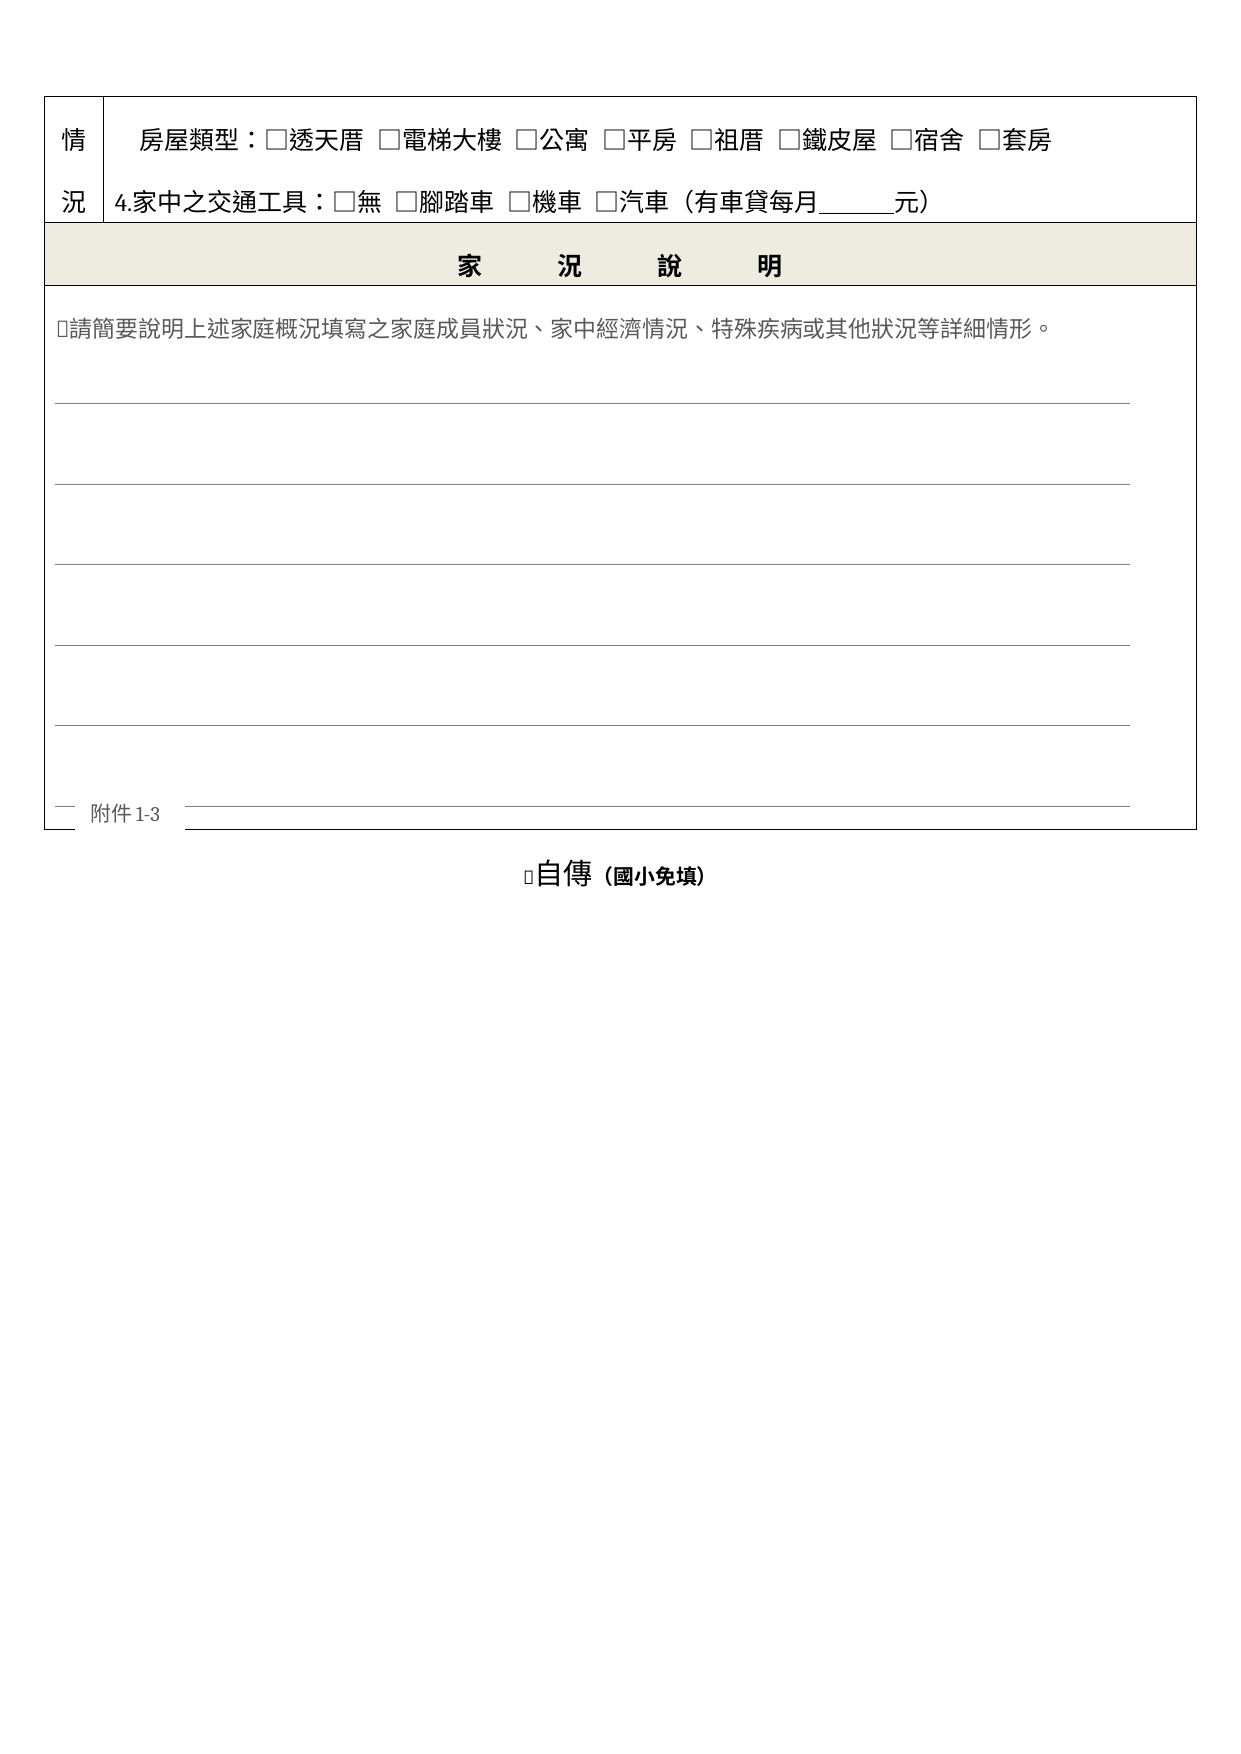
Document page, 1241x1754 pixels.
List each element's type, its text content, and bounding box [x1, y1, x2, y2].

text 自傳（國小免填） [75, 790, 1165, 892]
table_cell 家 況 說 明 [45, 223, 1196, 285]
table_cell 請簡要說明上述家庭概況填寫之家庭成員狀況、家中經濟情況、特殊疾病或其他狀況等詳細情形。 ＿＿＿＿＿＿＿＿＿＿＿＿＿＿＿＿＿＿＿＿＿＿＿＿＿＿＿＿＿＿＿＿＿＿＿＿＿＿＿＿＿＿＿ ＿＿＿＿＿＿＿＿＿＿＿＿＿＿＿＿＿＿＿＿＿＿＿＿＿＿＿＿＿＿＿＿＿＿＿＿＿＿＿＿＿＿＿ ＿＿＿＿＿＿＿＿＿＿＿＿＿＿＿＿＿＿＿＿＿＿＿＿＿＿＿＿＿＿＿＿＿＿＿＿＿＿＿＿＿＿＿ ＿＿＿＿＿＿＿＿＿＿＿＿＿＿＿＿＿＿＿＿＿＿＿＿＿＿＿＿＿＿＿＿＿＿＿＿＿＿＿＿＿＿＿ ＿＿＿＿＿＿＿＿＿＿＿＿＿＿＿＿＿＿＿＿＿＿＿＿＿＿＿＿＿＿＿＿＿＿＿＿＿＿＿＿＿＿＿ ＿＿＿＿＿＿＿＿＿＿＿＿＿＿＿＿＿＿＿＿＿＿＿＿＿＿＿＿＿＿＿＿＿＿＿＿＿＿＿＿＿＿＿ [45, 286, 1196, 829]
text 附件1-3 [90, 798, 170, 828]
table_cell 情況 [45, 97, 103, 222]
table_cell 房屋類型：□透天厝 □電梯大樓 □公寓 □平房 □祖厝 □鐵皮屋 □宿舍 □套房 4.家中之交通工具：□無 □腳踏車 □機車 □汽車（有車貸每月＿＿＿元） [104, 97, 1196, 222]
